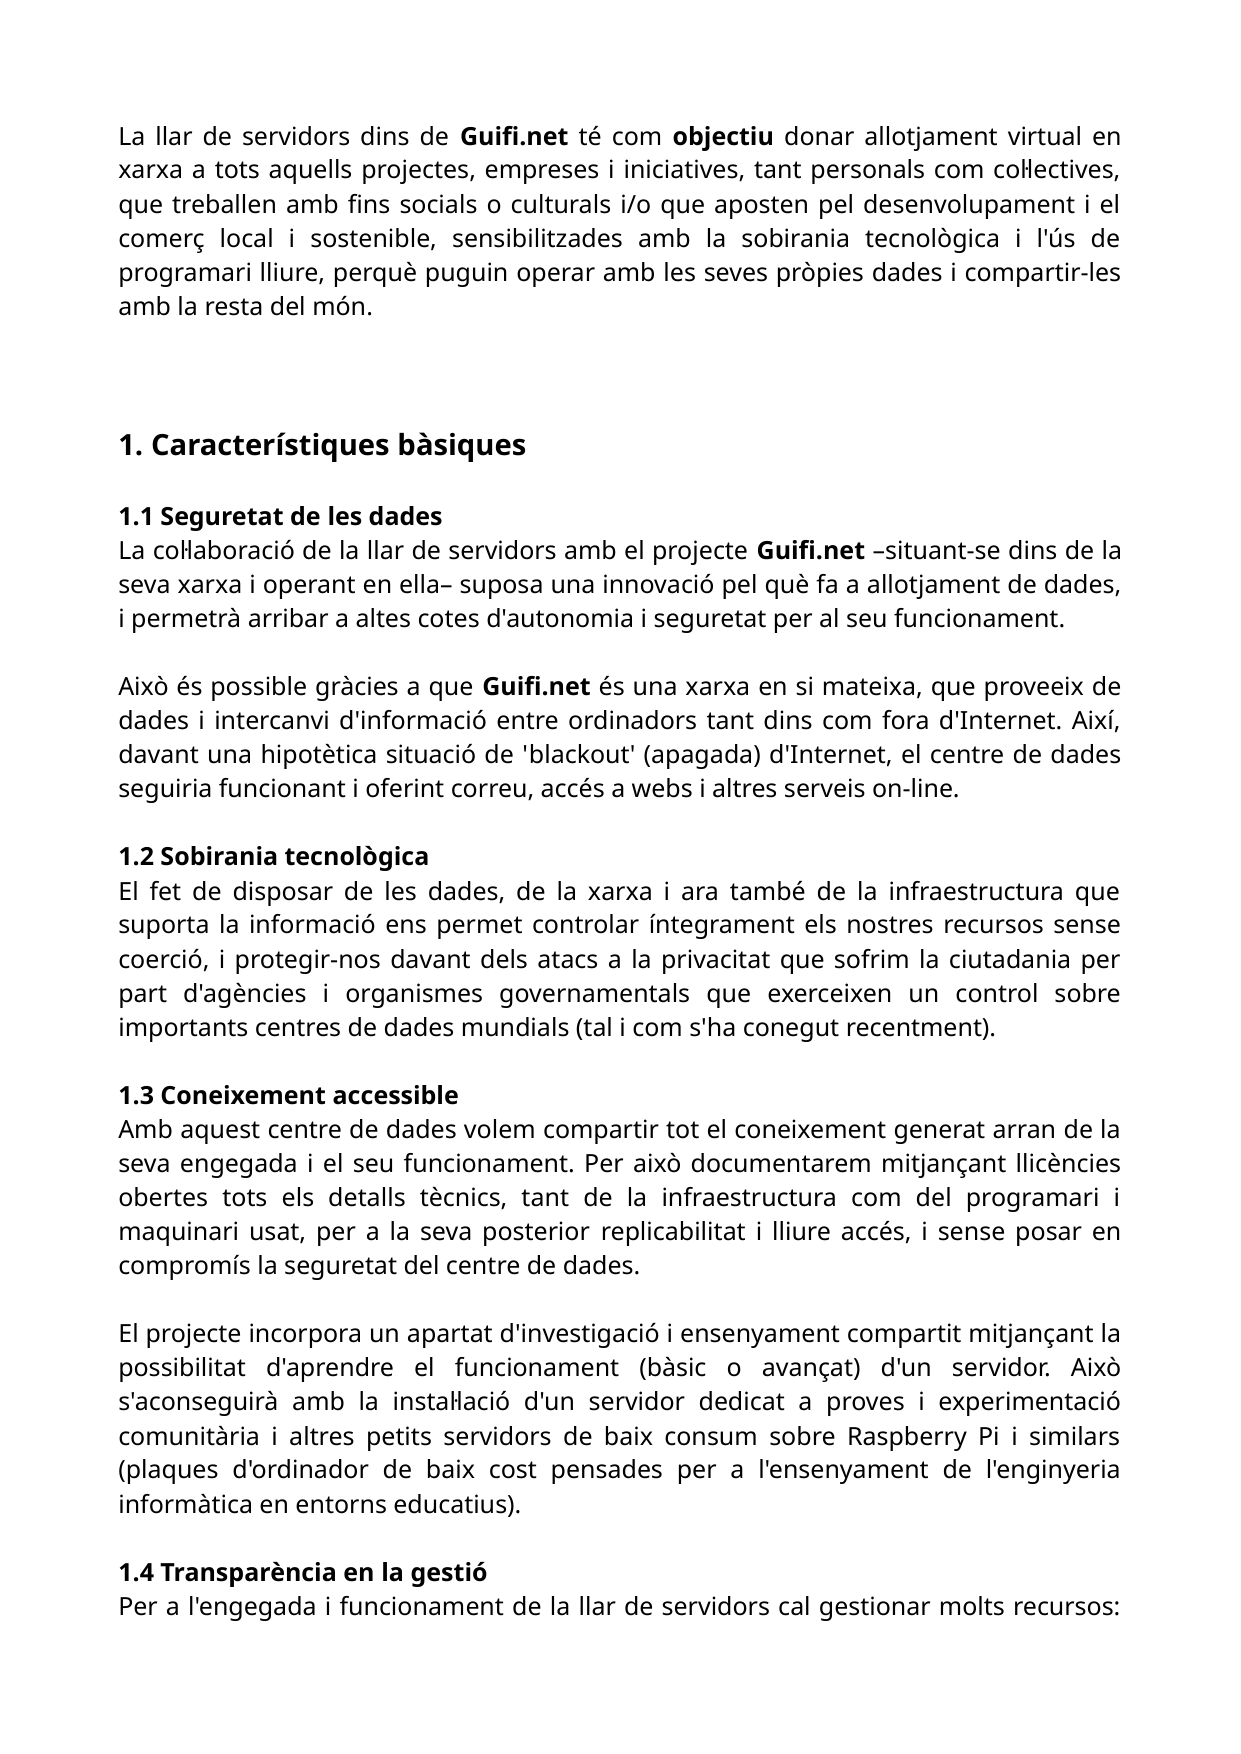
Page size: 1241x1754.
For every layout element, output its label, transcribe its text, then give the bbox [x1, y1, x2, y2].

text 1.1 Seguretat de les dades [118, 498, 1122, 532]
text 1.3 Coneixement accessible [118, 1043, 1122, 1112]
text Amb aquest centre de dades volem compartir tot el coneixement generat arran de la seva engegada i el seu funcionament. Per això documentarem mitjançant llicències obertes tots els detalls tècnics, tant de la infraestructura com del programari i maquinari usat, per a la seva posterior replicabilitat i lliure accés, i sense posar en compromís la seguretat del centre de dades. [118, 1112, 1122, 1282]
text La col·laboració de la llar de servidors amb el projecte Guifi.net –situant-se dins de la seva xarxa i operant en ella– suposa una innovació pel què fa a allotjament de dades, i permetrà arribar a altes cotes d'autonomia i seguretat per al seu funcionament. [118, 532, 1122, 635]
text El fet de disposar de les dades, de la xarxa i ara també de la infraestructura que suporta la informació ens permet controlar íntegrament els nostres recursos sense coerció, i protegir-nos davant dels atacs a la privacitat que sofrim la ciutadania per part d'agències i organismes governamentals que exerceixen un control sobre importants centres de dades mundials (tal i com s'ha conegut recentment). [118, 873, 1122, 1043]
text 1.4 Transparència en la gestió [118, 1554, 1122, 1588]
text 1.2 Sobirania tecnològica [118, 805, 1122, 873]
text Això és possible gràcies a que Guifi.net és una xarxa en si mateixa, que proveeix de dades i intercanvi d'informació entre ordinadors tant dins com fora d'Internet. Així, davant una hipotètica situació de 'blackout' (apagada) d'Internet, el centre de dades seguiria funcionant i oferint correu, accés a webs i altres serveis on-line. [118, 635, 1122, 805]
text Per a l'engegada i funcionament de la llar de servidors cal gestionar molts recursos: [118, 1588, 1122, 1622]
text La llar de servidors dins de Guifi.net té com objectiu donar allotjament virtual en xarxa a tots aquells projectes, empreses i iniciatives, tant personals com col·lectives, que treballen amb fins socials o culturals i/o que aposten pel desenvolupament i el comerç local i sostenible, sensibilitzades amb la sobirania tecnològica i l'ús de programari lliure, perquè puguin operar amb les seves pròpies dades i compartir-les amb la resta del món. [118, 118, 1122, 322]
text 1. Característiques bàsiques [118, 425, 1122, 464]
text El projecte incorpora un apartat d'investigació i ensenyament compartit mitjançant la possibilitat d'aprendre el funcionament (bàsic o avançat) d'un servidor. Això s'aconseguirà amb la instal·lació d'un servidor dedicat a proves i experimentació comunitària i altres petits servidors de baix consum sobre Raspberry Pi i similars (plaques d'ordinador de baix cost pensades per a l'ensenyament de l'enginyeria informàtica en entorns educatius). [118, 1316, 1122, 1520]
